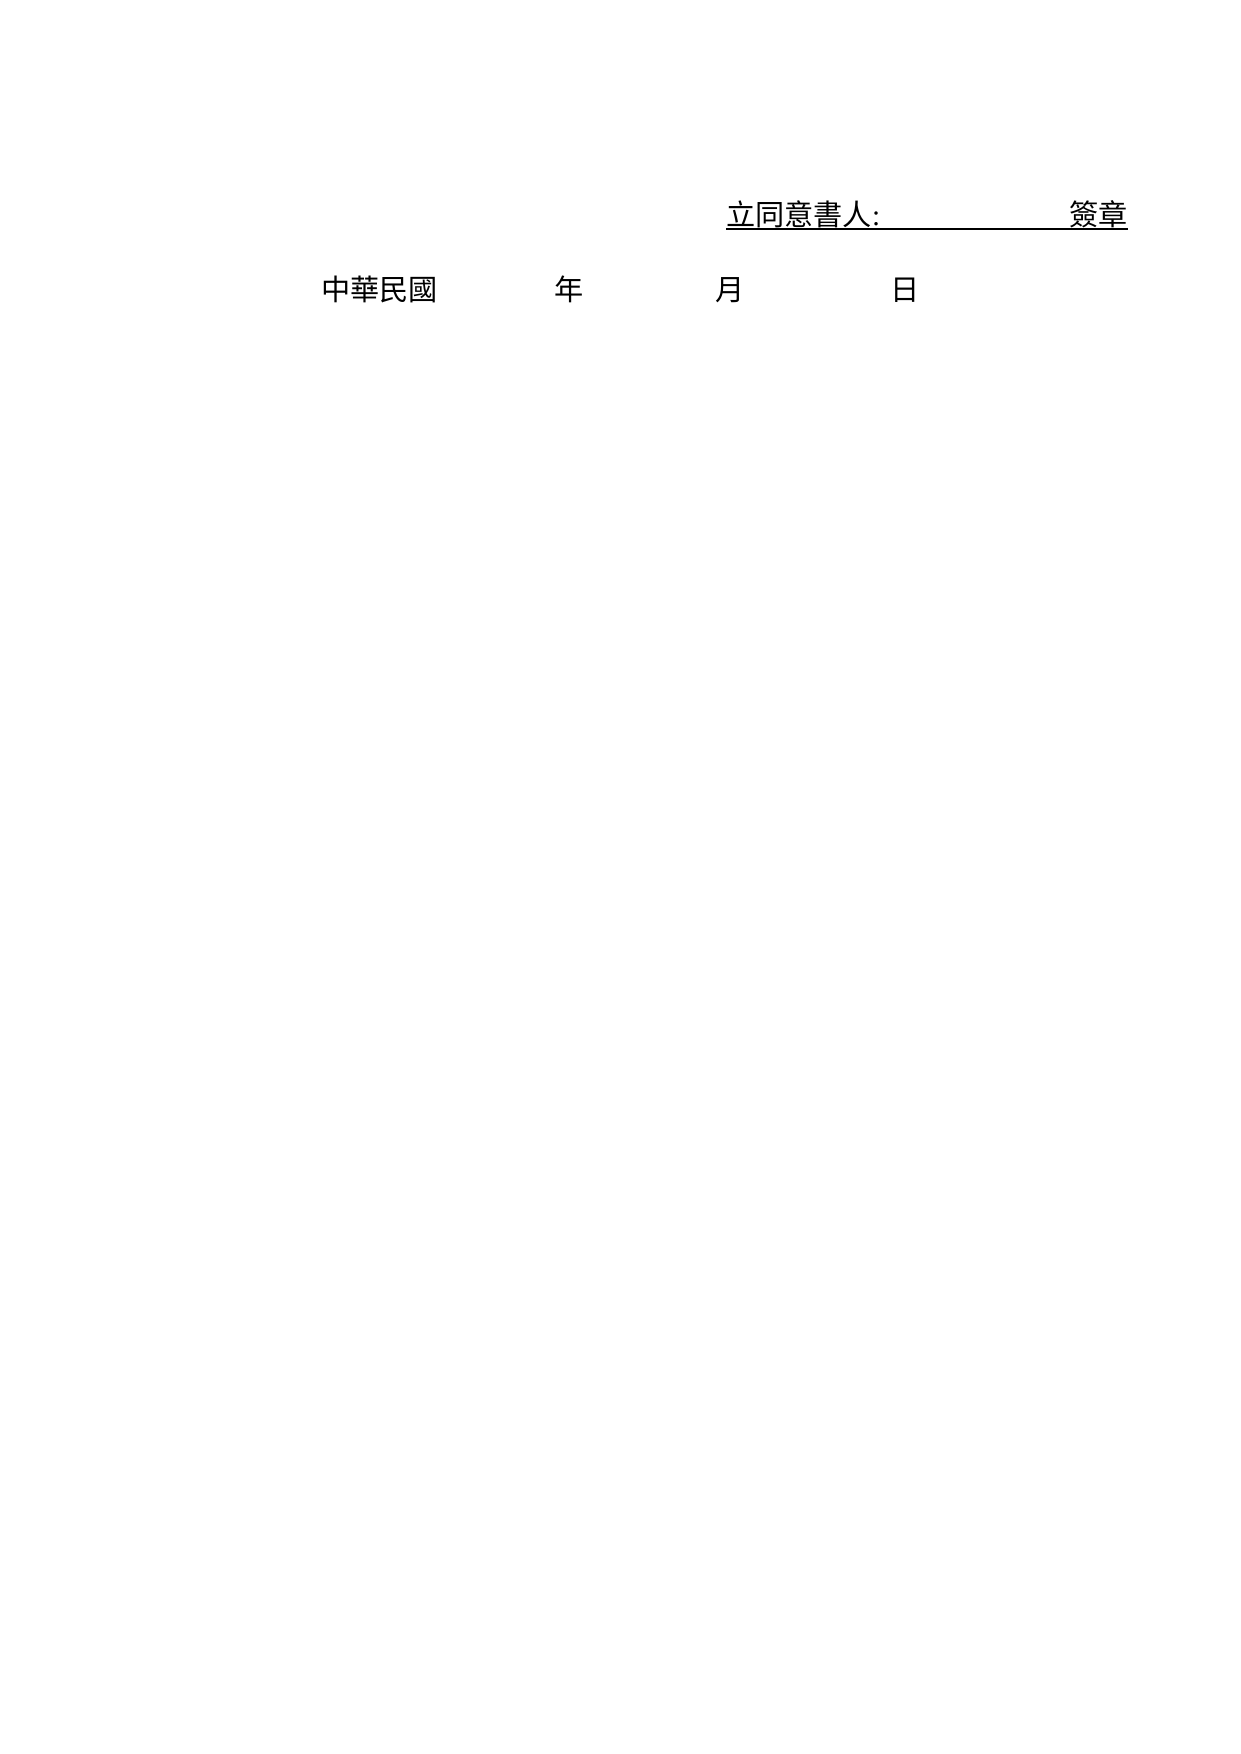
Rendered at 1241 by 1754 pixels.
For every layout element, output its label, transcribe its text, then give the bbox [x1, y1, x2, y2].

text 立同意書人: 簽章 [112, 196, 1128, 233]
text 中華民國 年 月 日 [112, 271, 1128, 308]
